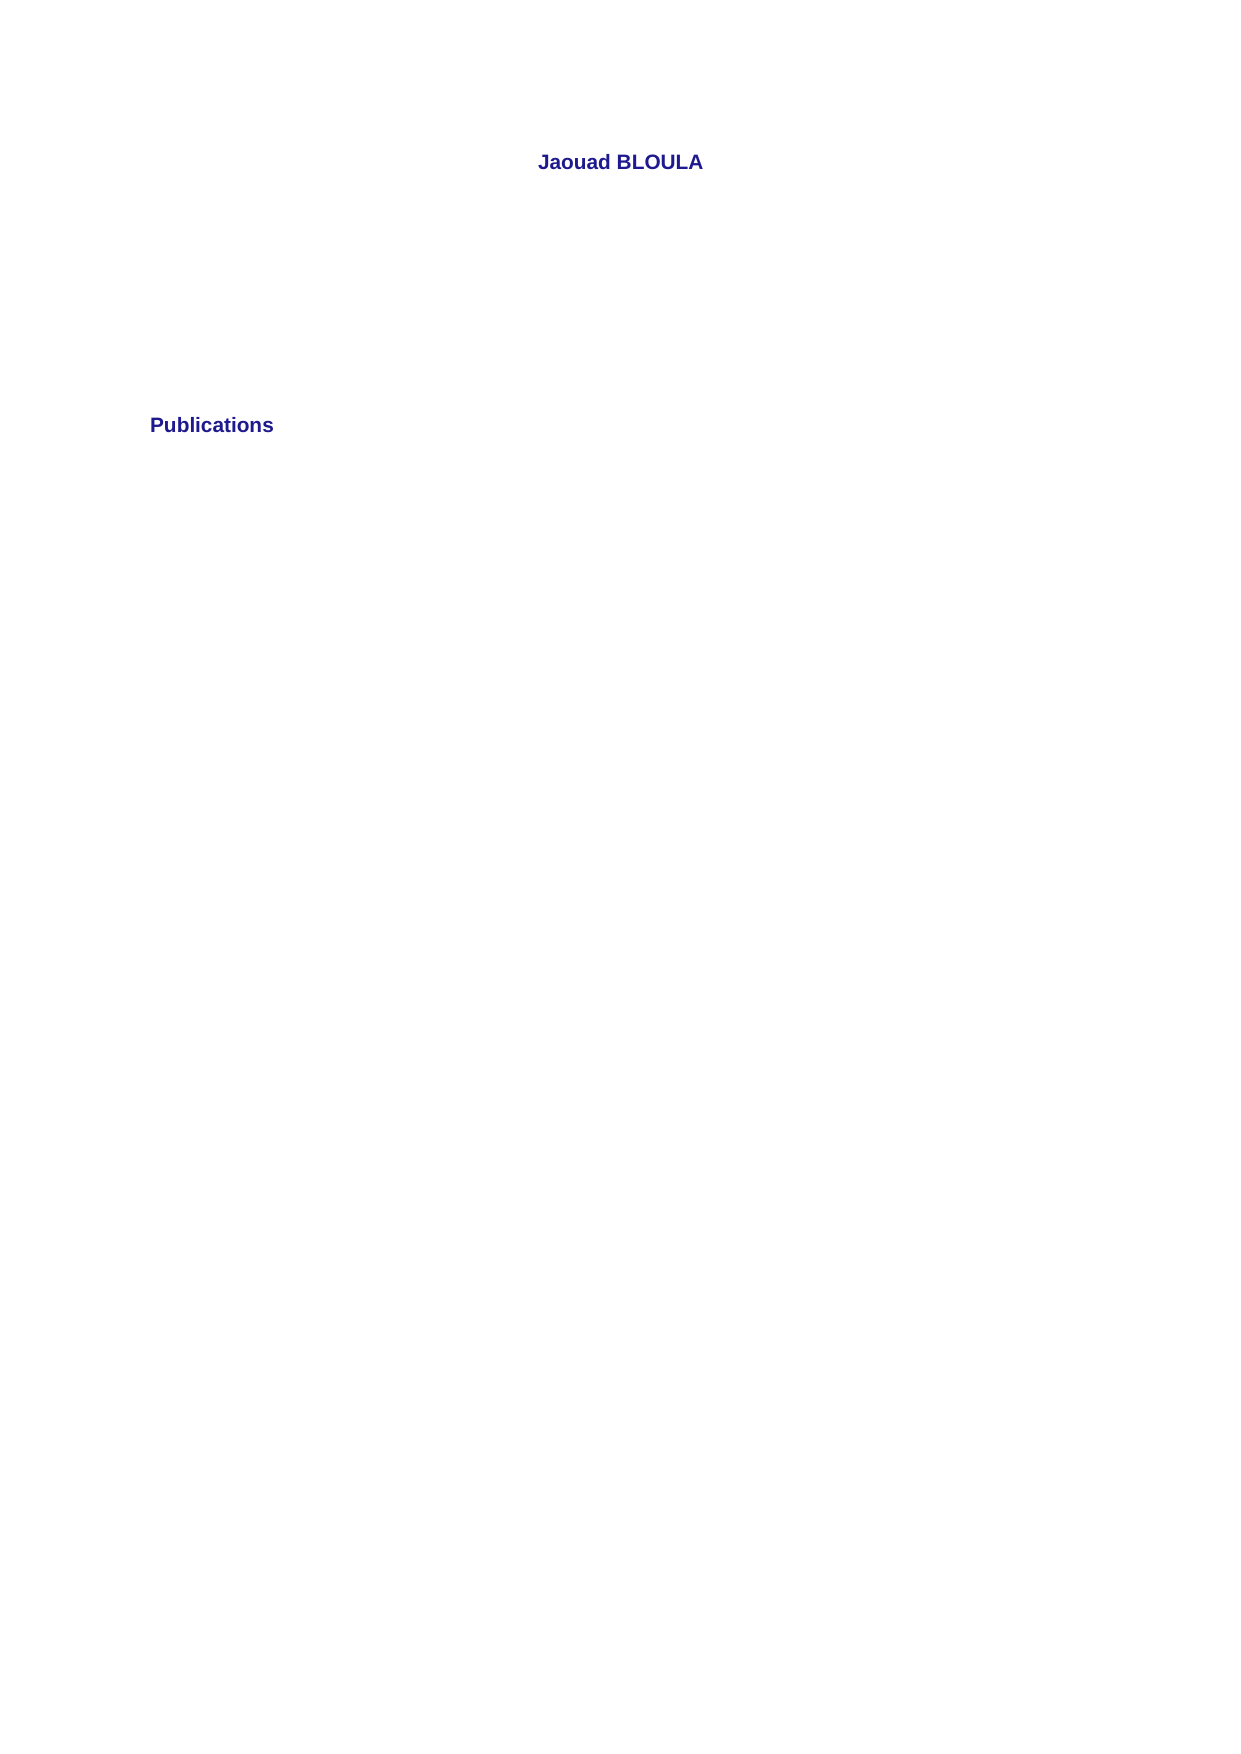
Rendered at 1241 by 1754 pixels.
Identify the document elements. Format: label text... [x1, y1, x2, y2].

subtitle Publications [150, 412, 1090, 436]
subtitle Jaouad BLOULA [150, 150, 1090, 174]
